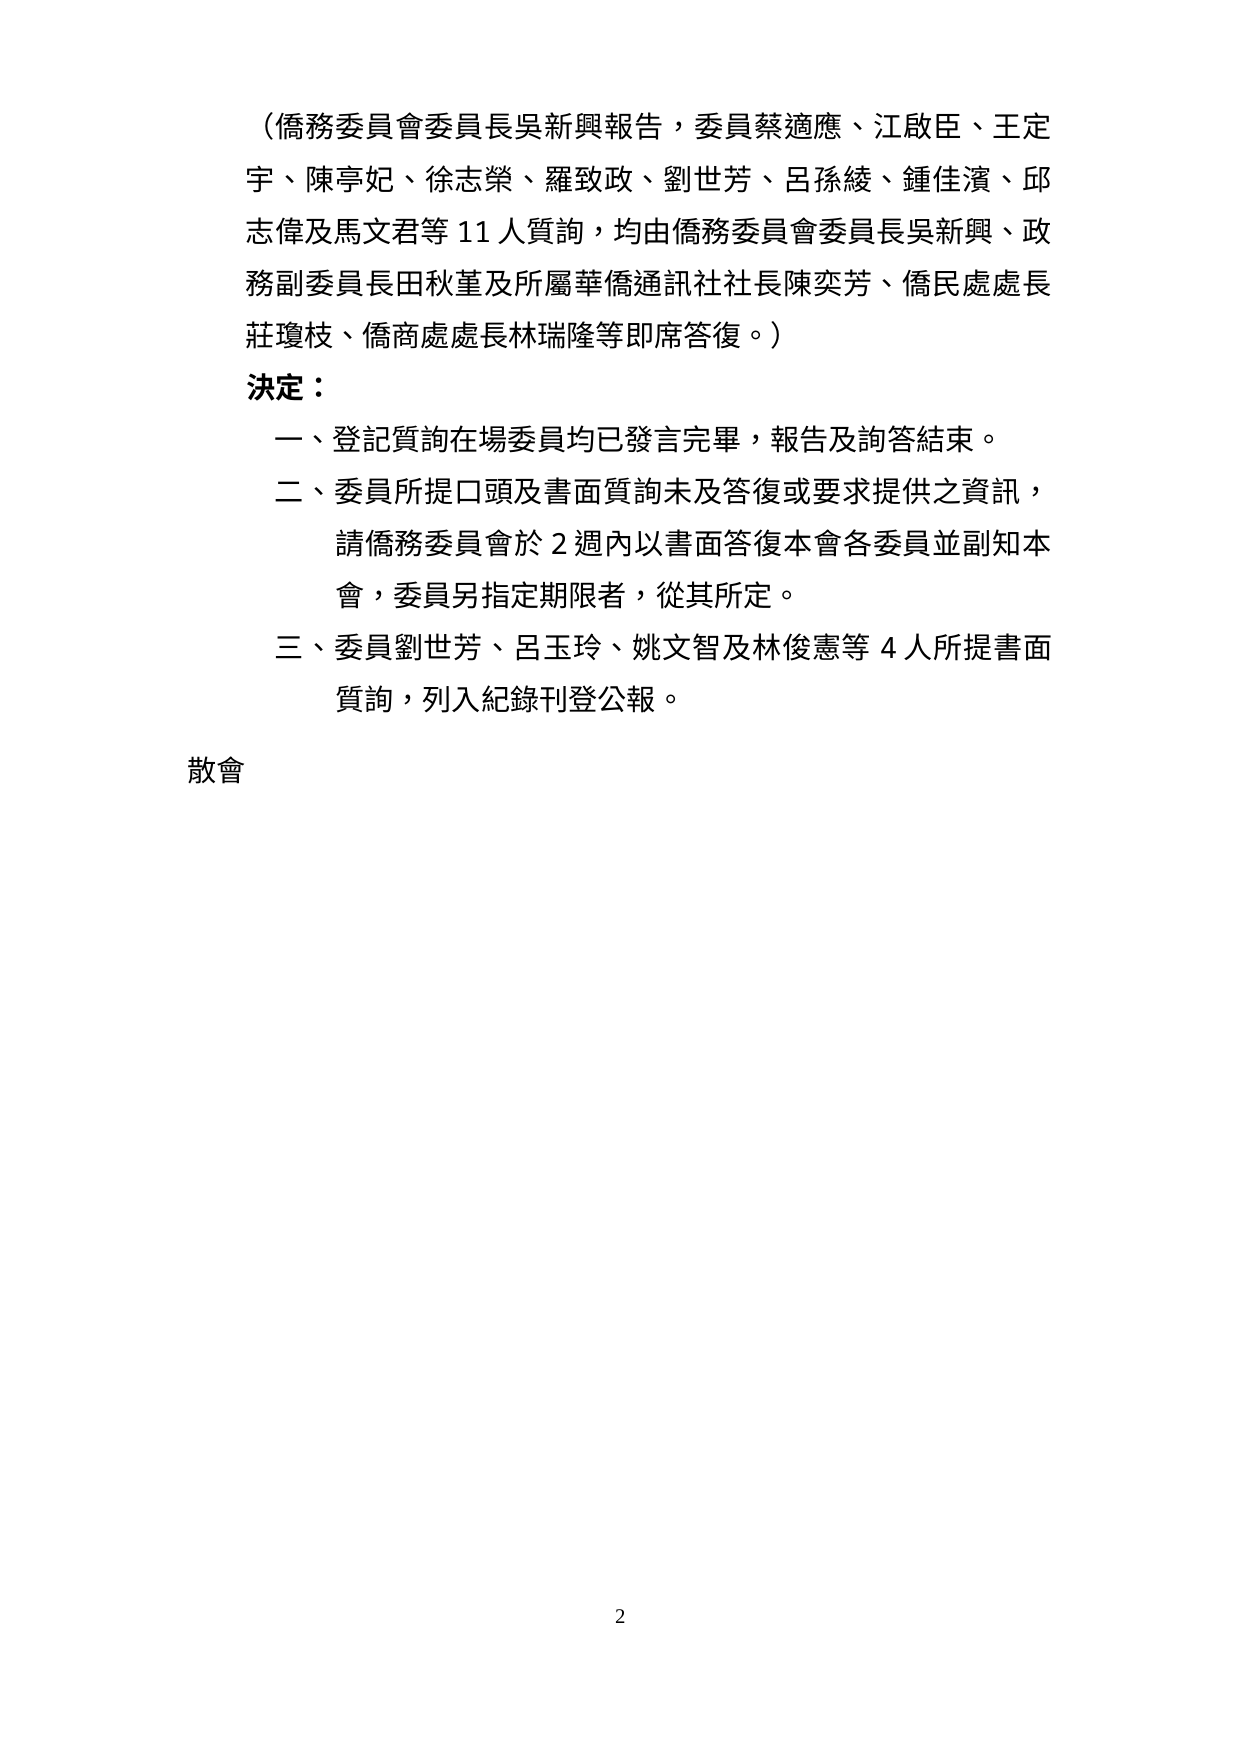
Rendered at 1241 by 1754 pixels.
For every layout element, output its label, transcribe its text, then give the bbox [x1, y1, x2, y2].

text 一、登記質詢在場委員均已發言完畢，報告及詢答結束。 [274, 409, 1053, 461]
text 三、委員劉世芳、呂玉玲、姚文智及林俊憲等4人所提書面質詢，列入紀錄刊登公報。 [274, 617, 1053, 721]
text 決定： [246, 357, 1053, 409]
text 散會 [187, 740, 1053, 792]
text 二、委員所提口頭及書面質詢未及答復或要求提供之資訊，請僑務委員會於2週內以書面答復本會各委員並副知本會，委員另指定期限者，從其所定。 [274, 461, 1053, 617]
text （僑務委員會委員長吳新興報告，委員蔡適應、江啟臣、王定宇、陳亭妃、徐志榮、羅致政、劉世芳、呂孫綾、鍾佳濱、邱志偉及馬文君等11人質詢，均由僑務委員會委員長吳新興、政務副委員長田秋堇及所屬華僑通訊社社長陳奕芳、僑民處處長莊瓊枝、僑商處處長林瑞隆等即席答復。） [246, 96, 1053, 357]
